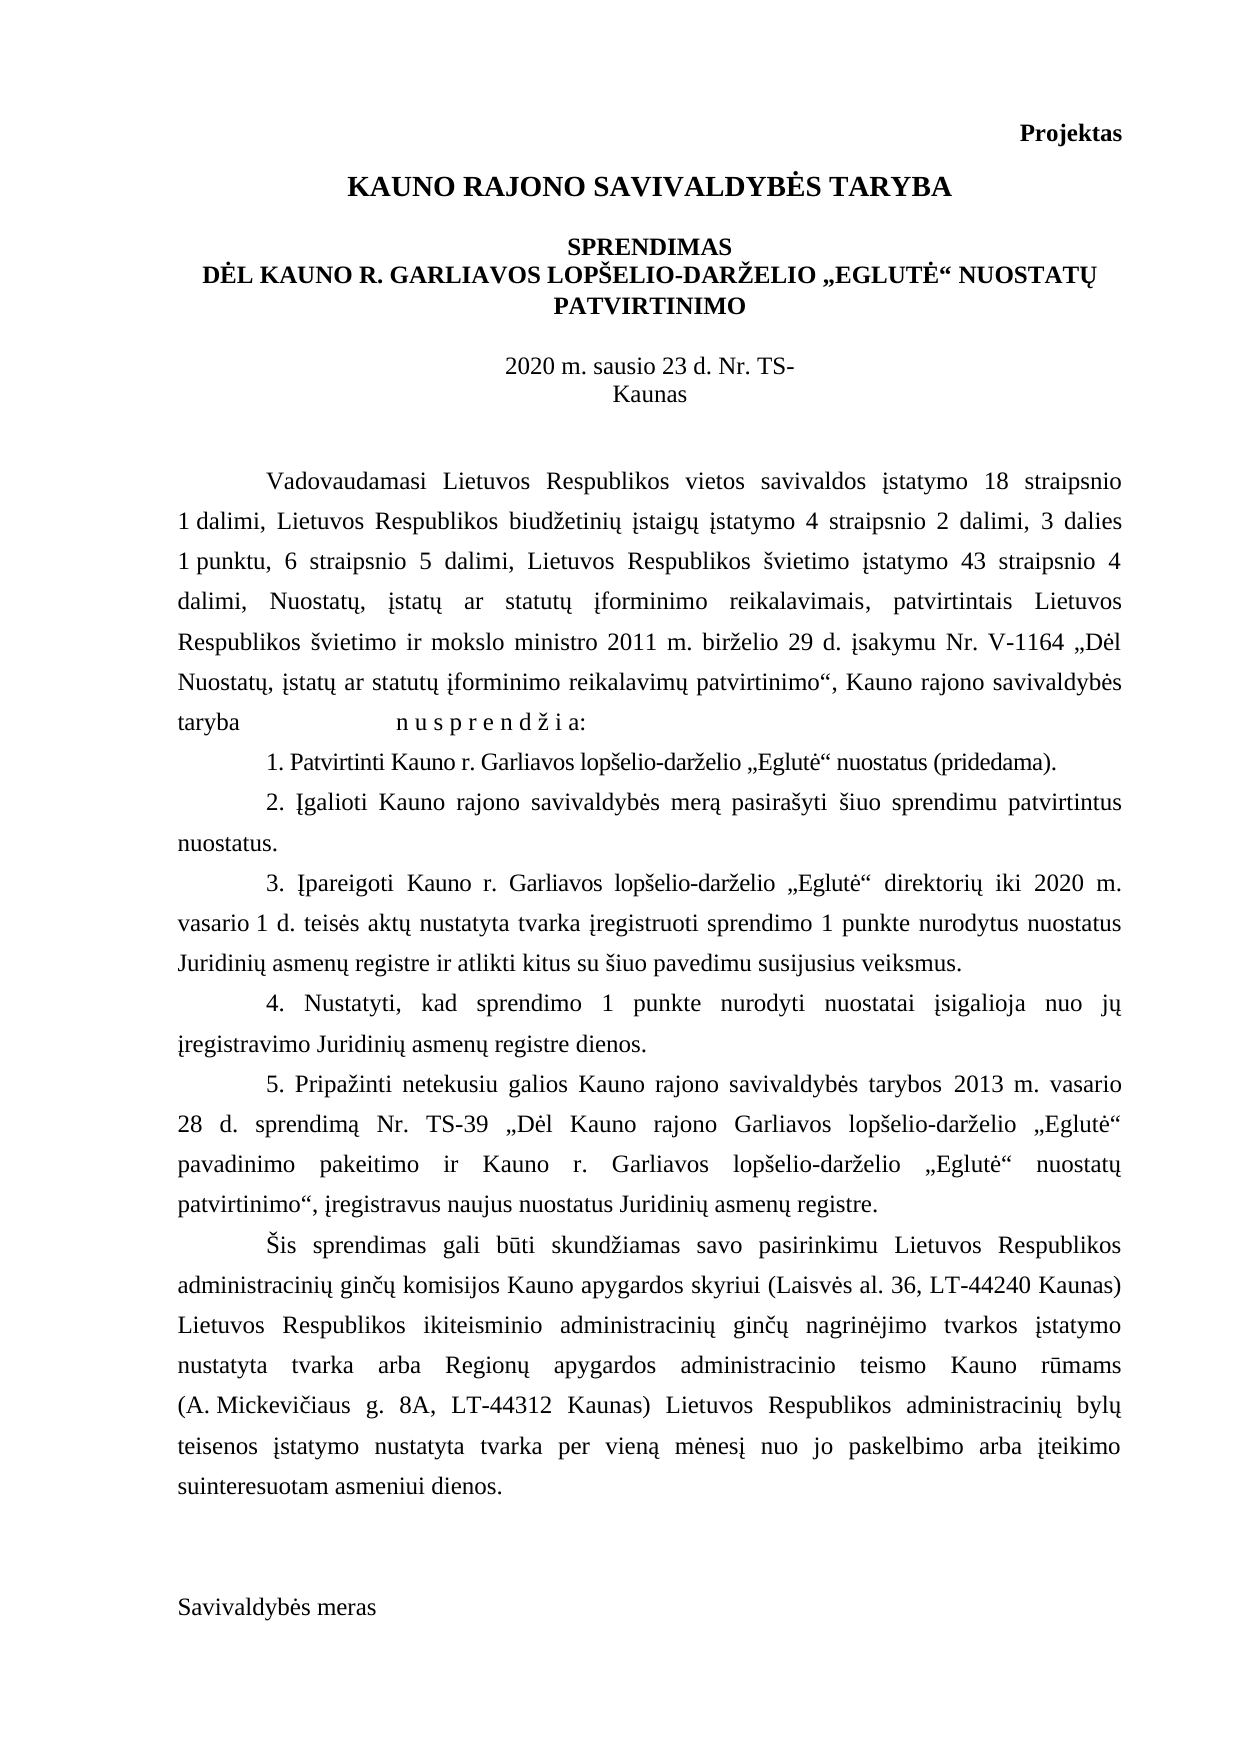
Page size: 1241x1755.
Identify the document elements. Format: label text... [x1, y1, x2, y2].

text KAUNO RAJONO SAVIVALDYBĖS TARYBA [177, 169, 1122, 203]
text 4. Nustatyti, kad sprendimo 1 punkte nurodyti nuostatai įsigalioja nuo jų įregistravimo Juridinių asmenų registre dienos. [177, 988, 1122, 1057]
text 3. Įpareigoti Kauno r. Garliavos lopšelio-darželio „Eglutė“ direktorių iki 2020 m. vasario 1 d. teisės aktų nustatyta tvarka įregistruoti sprendimo 1 punkte nurodytus nuostatus Juridinių asmenų registre ir atlikti kitus su šiuo pavedimu susijusius veiksmus. [177, 868, 1122, 977]
text 5. Pripažinti netekusiu galios Kauno rajono savivaldybės tarybos 2013 m. vasario 28 d. sprendimą Nr. TS-39 „Dėl Kauno rajono Garliavos lopšelio-darželio „Eglutė“ pavadinimo pakeitimo ir Kauno r. Garliavos lopšelio-darželio „Eglutė“ nuostatų patvirtinimo“, įregistravus naujus nuostatus Juridinių asmenų registre. [177, 1069, 1122, 1218]
text Kaunas [177, 379, 1122, 408]
text Šis sprendimas gali būti skundžiamas savo pasirinkimu Lietuvos Respublikos administracinių ginčų komisijos Kauno apygardos skyriui (Laisvės al. 36, LT-44240 Kaunas) Lietuvos Respublikos ikiteisminio administracinių ginčų nagrinėjimo tvarkos įstatymo nustatyta tvarka arba Regionų apygardos administracinio teismo Kauno rūmams (A. Mickevičiaus g. 8A, LT-44312 Kaunas) Lietuvos Respublikos administracinių bylų teisenos įstatymo nustatyta tvarka per vieną mėnesį nuo jo paskelbimo arba įteikimo suinteresuotam asmeniui dienos. [177, 1230, 1122, 1500]
text Savivaldybės meras [177, 1592, 1122, 1620]
text 1. Patvirtinti Kauno r. Garliavos lopšelio-darželio „Eglutė“ nuostatus (pridedama). [177, 747, 1122, 776]
text SPRENDIMAS [177, 232, 1122, 261]
text Vadovaudamasi Lietuvos Respublikos vietos savivaldos įstatymo 18 straipsnio 1 dalimi, Lietuvos Respublikos biudžetinių įstaigų įstatymo 4 straipsnio 2 dalimi, 3 dalies 1 punktu, 6 straipsnio 5 dalimi, Lietuvos Respublikos švietimo įstatymo 43 straipsnio 4 dalimi, Nuostatų, įstatų ar statutų įforminimo reikalavimais, patvirtintais Lietuvos Respublikos švietimo ir mokslo ministro 2011 m. birželio 29 d. įsakymu Nr. V-1164 „Dėl Nuostatų, įstatų ar statutų įforminimo reikalavimų patvirtinimo“, Kauno rajono savivaldybės taryba n u s p r e n d ž i a: [177, 466, 1122, 736]
text 2. Įgalioti Kauno rajono savivaldybės merą pasirašyti šiuo sprendimu patvirtintus nuostatus. [177, 787, 1122, 856]
text 2020 m. sausio 23 d. Nr. TS- [177, 351, 1122, 379]
text Projektas [177, 118, 1122, 147]
text DĖL KAUNO R. GARLIAVOS LOPŠELIO-DARŽELIO „EGLUTĖ“ NUOSTATŲ PATVIRTINIMO [177, 261, 1122, 320]
